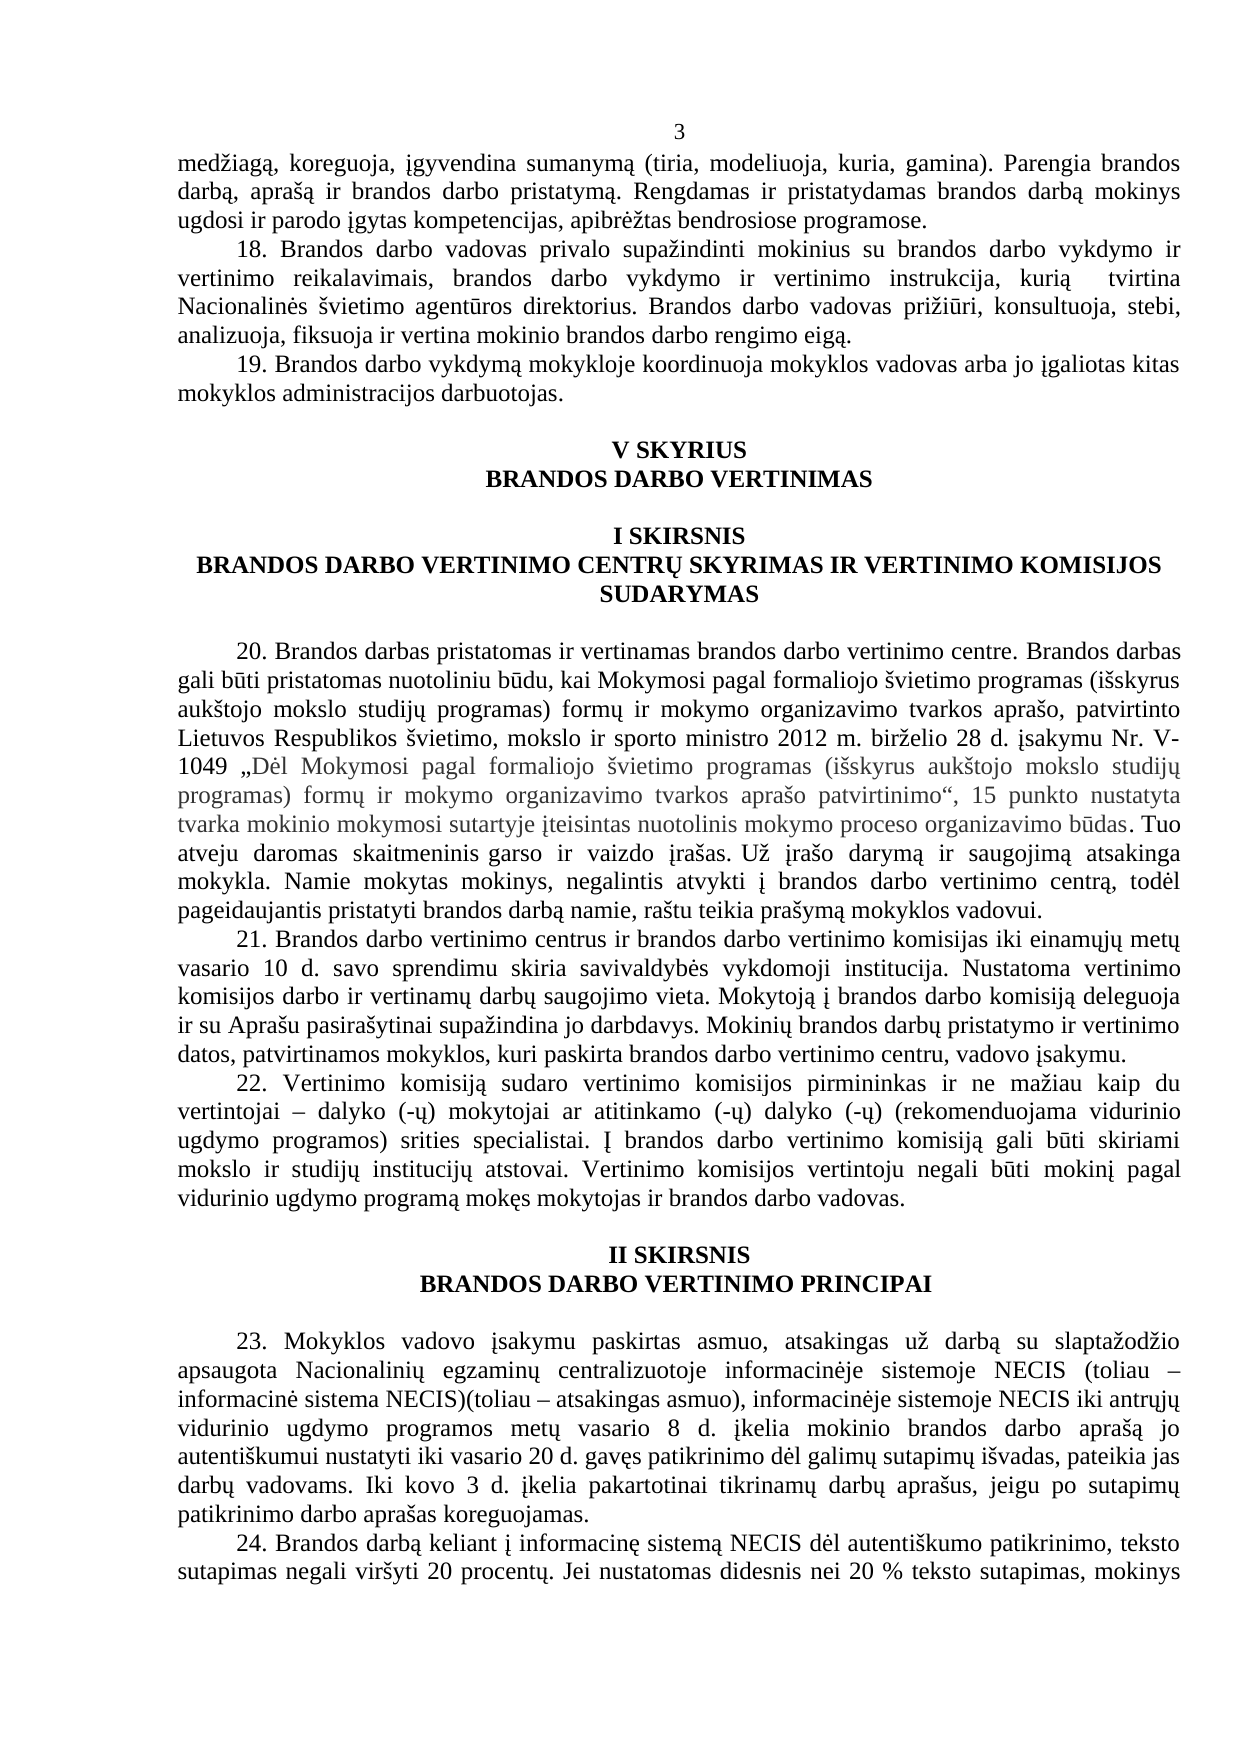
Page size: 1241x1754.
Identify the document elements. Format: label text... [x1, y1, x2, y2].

text 22. Vertinimo komisiją sudaro vertinimo komisijos pirmininkas ir ne mažiau kaip du vertintojai – dalyko (-ų) mokytojai ar atitinkamo (-ų) dalyko (-ų) (rekomenduojama vidurinio ugdymo programos) srities specialistai. Į brandos darbo vertinimo komisiją gali būti skiriami mokslo ir studijų institucijų atstovai. Vertinimo komisijos vertintoju negali būti mokinį pagal vidurinio ugdymo programą mokęs mokytojas ir brandos darbo vadovas. [177, 1068, 1181, 1211]
text II SKIRSNIS [177, 1240, 1181, 1269]
text medžiagą, koreguoja, įgyvendina sumanymą (tiria, modeliuoja, kuria, gamina). Parengia brandos darbą, aprašą ir brandos darbo pristatymą. Rengdamas ir pristatydamas brandos darbą mokinys ugdosi ir parodo įgytas kompetencijas, apibrėžtas bendrosiose programose. [177, 148, 1181, 234]
text 18. Brandos darbo vadovas privalo supažindinti mokinius su brandos darbo vykdymo ir vertinimo reikalavimais, brandos darbo vykdymo ir vertinimo instrukcija, kurią tvirtina Nacionalinės švietimo agentūros direktorius. Brandos darbo vadovas prižiūri, konsultuoja, stebi, analizuoja, fiksuoja ir vertina mokinio brandos darbo rengimo eigą. [177, 234, 1181, 349]
text 21. Brandos darbo vertinimo centrus ir brandos darbo vertinimo komisijas iki einamųjų metų vasario 10 d. savo sprendimu skiria savivaldybės vykdomoji institucija. Nustatoma vertinimo komisijos darbo ir vertinamų darbų saugojimo vieta. Mokytoją į brandos darbo komisiją deleguoja ir su Aprašu pasirašytinai supažindina jo darbdavys. Mokinių brandos darbų pristatymo ir vertinimo datos, patvirtinamos mokyklos, kuri paskirta brandos darbo vertinimo centru, vadovo įsakymu. [177, 924, 1181, 1068]
text BRANDOS DARBO VERTINIMO PRINCIPAI [177, 1269, 1181, 1298]
text I SKIRSNIS [177, 521, 1181, 550]
text V SKYRIUS [177, 435, 1181, 464]
text BRANDOS DARBO VERTINIMO CENTRŲ SKYRIMAS IR VERTINIMO KOMISIJOS SUDARYMAS [177, 550, 1181, 608]
text 24. Brandos darbą keliant į informacinę sistemą NECIS dėl autentiškumo patikrinimo, teksto sutapimas negali viršyti 20 procentų. Jei nustatomas didesnis nei 20 % teksto sutapimas, mokinys [177, 1528, 1181, 1585]
text 23. Mokyklos vadovo įsakymu paskirtas asmuo, atsakingas už darbą su slaptažodžio apsaugota Nacionalinių egzaminų centralizuotoje informacinėje sistemoje NECIS (toliau – informacinė sistema NECIS)(toliau – atsakingas asmuo), informacinėje sistemoje NECIS iki antrųjų vidurinio ugdymo programos metų vasario 8 d. įkelia mokinio brandos darbo aprašą jo autentiškumui nustatyti iki vasario 20 d. gavęs patikrinimo dėl galimų sutapimų išvadas, pateikia jas darbų vadovams. Iki kovo 3 d. įkelia pakartotinai tikrinamų darbų aprašus, jeigu po sutapimų patikrinimo darbo aprašas koreguojamas. [177, 1326, 1181, 1528]
text BRANDOS DARBO VERTINIMAS [177, 464, 1181, 493]
text 20. Brandos darbas pristatomas ir vertinamas brandos darbo vertinimo centre. Brandos darbas gali būti pristatomas nuotoliniu būdu, kai Mokymosi pagal formaliojo švietimo programas (išskyrus aukštojo mokslo studijų programas) formų ir mokymo organizavimo tvarkos aprašo, patvirtinto Lietuvos Respublikos švietimo, mokslo ir sporto ministro 2012 m. birželio 28 d. įsakymu Nr. V-1049 „Dėl Mokymosi pagal formaliojo švietimo programas (išskyrus aukštojo mokslo studijų programas) formų ir mokymo organizavimo tvarkos aprašo patvirtinimo“, 15 punkto nustatyta tvarka mokinio mokymosi sutartyje įteisintas nuotolinis mokymo proceso organizavimo būdas. Tuo atveju daromas skaitmeninis garso ir vaizdo įrašas. Už įrašo darymą ir saugojimą atsakinga mokykla. Namie mokytas mokinys, negalintis atvykti į brandos darbo vertinimo centrą, todėl pageidaujantis pristatyti brandos darbą namie, raštu teikia prašymą mokyklos vadovui. [177, 636, 1181, 924]
text 19. Brandos darbo vykdymą mokykloje koordinuoja mokyklos vadovas arba jo įgaliotas kitas mokyklos administracijos darbuotojas. [177, 349, 1181, 406]
